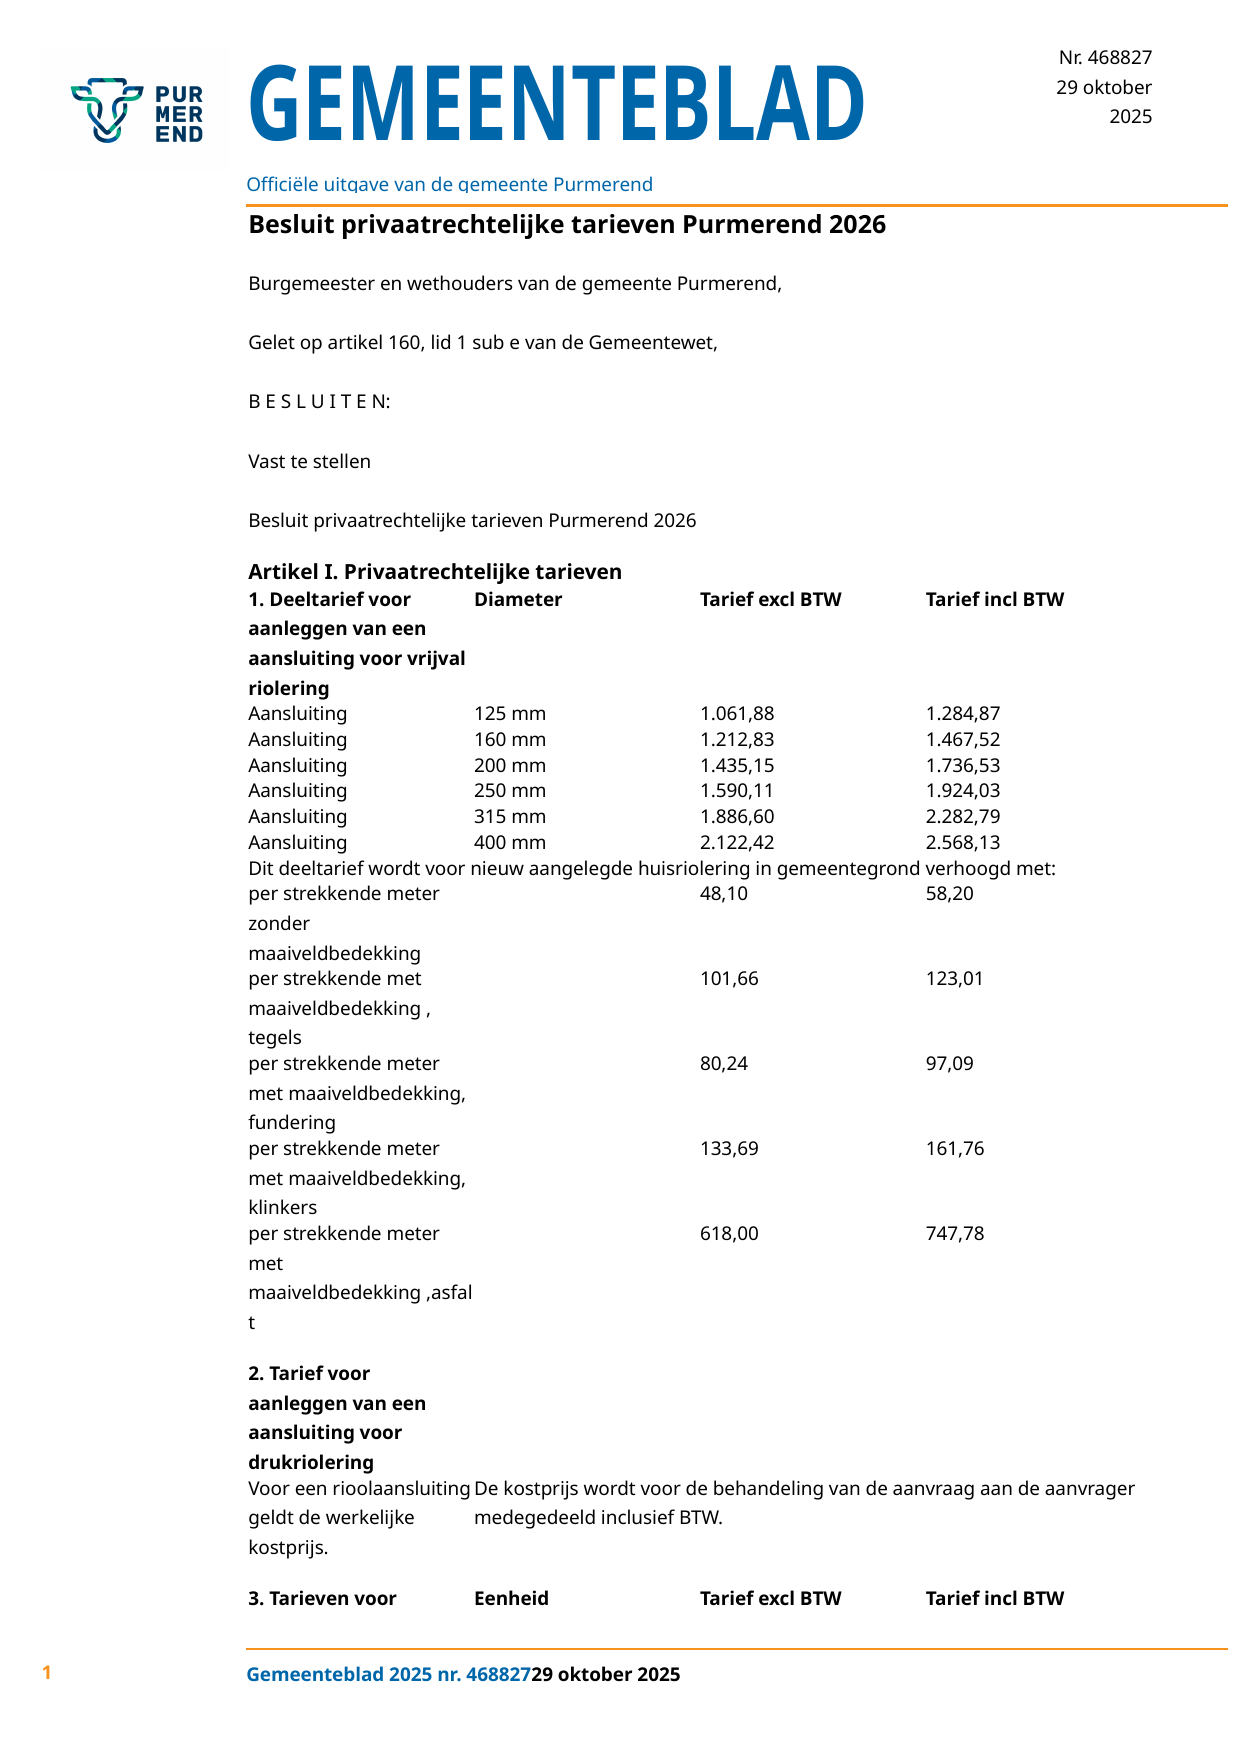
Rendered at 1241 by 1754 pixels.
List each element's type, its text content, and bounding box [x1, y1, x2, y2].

table_cell Voor een rioolaansluiting geldt de werkelijke kostprijs. [248, 1475, 474, 1560]
table_cell [474, 1050, 700, 1135]
table_cell per strekkende meter zonder maaiveldbedekking [248, 881, 474, 965]
table_cell [926, 1335, 1152, 1360]
table_cell 97,09 [926, 1050, 1152, 1135]
table_cell 123,01 [926, 965, 1152, 1050]
text B E S L U I T E N: [248, 389, 1152, 414]
table_cell [248, 1335, 474, 1360]
table_cell 101,66 [700, 965, 926, 1050]
table_header Diameter [474, 586, 700, 700]
table_cell 1.284,87 [926, 700, 1152, 726]
table_cell Aansluiting [248, 829, 474, 855]
table_cell Tarief excl BTW [700, 1585, 926, 1611]
table_cell per strekkende meter met maaiveldbedekking, klinkers [248, 1135, 474, 1220]
table_cell per strekkende meter met maaiveldbedekking, fundering [248, 1050, 474, 1135]
table_cell 2.122,42 [700, 829, 926, 855]
table_cell [926, 1360, 1152, 1475]
table_cell 48,10 [700, 881, 926, 965]
table_cell per strekkende met maaiveldbedekking , tegels [248, 965, 474, 1050]
table_cell [926, 1560, 1152, 1585]
table_cell 1.924,03 [926, 778, 1152, 803]
table_cell 1.467,52 [926, 726, 1152, 752]
table_cell 1.590,11 [700, 778, 926, 803]
table_header Tarief excl BTW [700, 586, 926, 700]
text Besluit privaatrechtelijke tarieven Purmerend 2026 [248, 207, 1152, 241]
table_cell De kostprijs wordt voor de behandeling van de aanvraag aan de aanvrager medegedeeld inclusief BTW. [474, 1475, 1152, 1560]
table_cell [700, 1560, 926, 1585]
text Besluit privaatrechtelijke tarieven Purmerend 2026 [248, 507, 1152, 533]
table_cell [474, 1220, 700, 1334]
text Artikel I. Privaatrechtelijke tarieven [248, 557, 1152, 586]
text Vast te stellen [248, 448, 1152, 473]
table_cell Dit deeltarief wordt voor nieuw aangelegde huisriolering in gemeentegrond verhoogd met: [248, 855, 1152, 881]
table_cell 133,69 [700, 1135, 926, 1220]
picture [41, 47, 231, 172]
table_cell 200 mm [474, 752, 700, 778]
table_cell 747,78 [926, 1220, 1152, 1334]
table_cell 125 mm [474, 700, 700, 726]
table_cell 161,76 [926, 1135, 1152, 1220]
text Gelet op artikel 160, lid 1 sub e van de Gemeentewet, [248, 329, 1152, 355]
table_cell 250 mm [474, 778, 700, 803]
table_cell [474, 1560, 700, 1585]
table_cell 400 mm [474, 829, 700, 855]
table_cell Aansluiting [248, 778, 474, 803]
table_cell 1.435,15 [700, 752, 926, 778]
table_cell [474, 881, 700, 965]
table_cell 2.282,79 [926, 803, 1152, 829]
table_cell [700, 1360, 926, 1475]
table_header Tarief incl BTW [926, 586, 1152, 700]
table_cell 1.061,88 [700, 700, 926, 726]
table_cell Eenheid [474, 1585, 700, 1611]
table_cell 2. Tarief voor aanleggen van een aansluiting voor drukriolering [248, 1360, 474, 1475]
table_cell [474, 965, 700, 1050]
table_cell 1.212,83 [700, 726, 926, 752]
table_cell [700, 1335, 926, 1360]
table_cell 1.886,60 [700, 803, 926, 829]
table_cell 2.568,13 [926, 829, 1152, 855]
table_cell Aansluiting [248, 803, 474, 829]
table_header 1. Deeltarief voor aanleggen van een aansluiting voor vrijval riolering [248, 586, 474, 700]
text Burgemeester en wethouders van de gemeente Purmerend, [248, 270, 1152, 296]
table_cell per strekkende meter met maaiveldbedekking ,asfalt [248, 1220, 474, 1334]
table_cell 618,00 [700, 1220, 926, 1334]
table_cell 80,24 [700, 1050, 926, 1135]
table_cell Aansluiting [248, 726, 474, 752]
table_cell 315 mm [474, 803, 700, 829]
table_cell [474, 1335, 700, 1360]
table_cell Aansluiting [248, 700, 474, 726]
table_cell [474, 1135, 700, 1220]
table_cell 58,20 [926, 881, 1152, 965]
table_cell 3. Tarieven voor [248, 1585, 474, 1611]
table_cell Tarief incl BTW [926, 1585, 1152, 1611]
table_cell [474, 1360, 700, 1475]
table_cell [248, 1560, 474, 1585]
table_cell 160 mm [474, 726, 700, 752]
table_cell Aansluiting [248, 752, 474, 778]
table_cell 1.736,53 [926, 752, 1152, 778]
